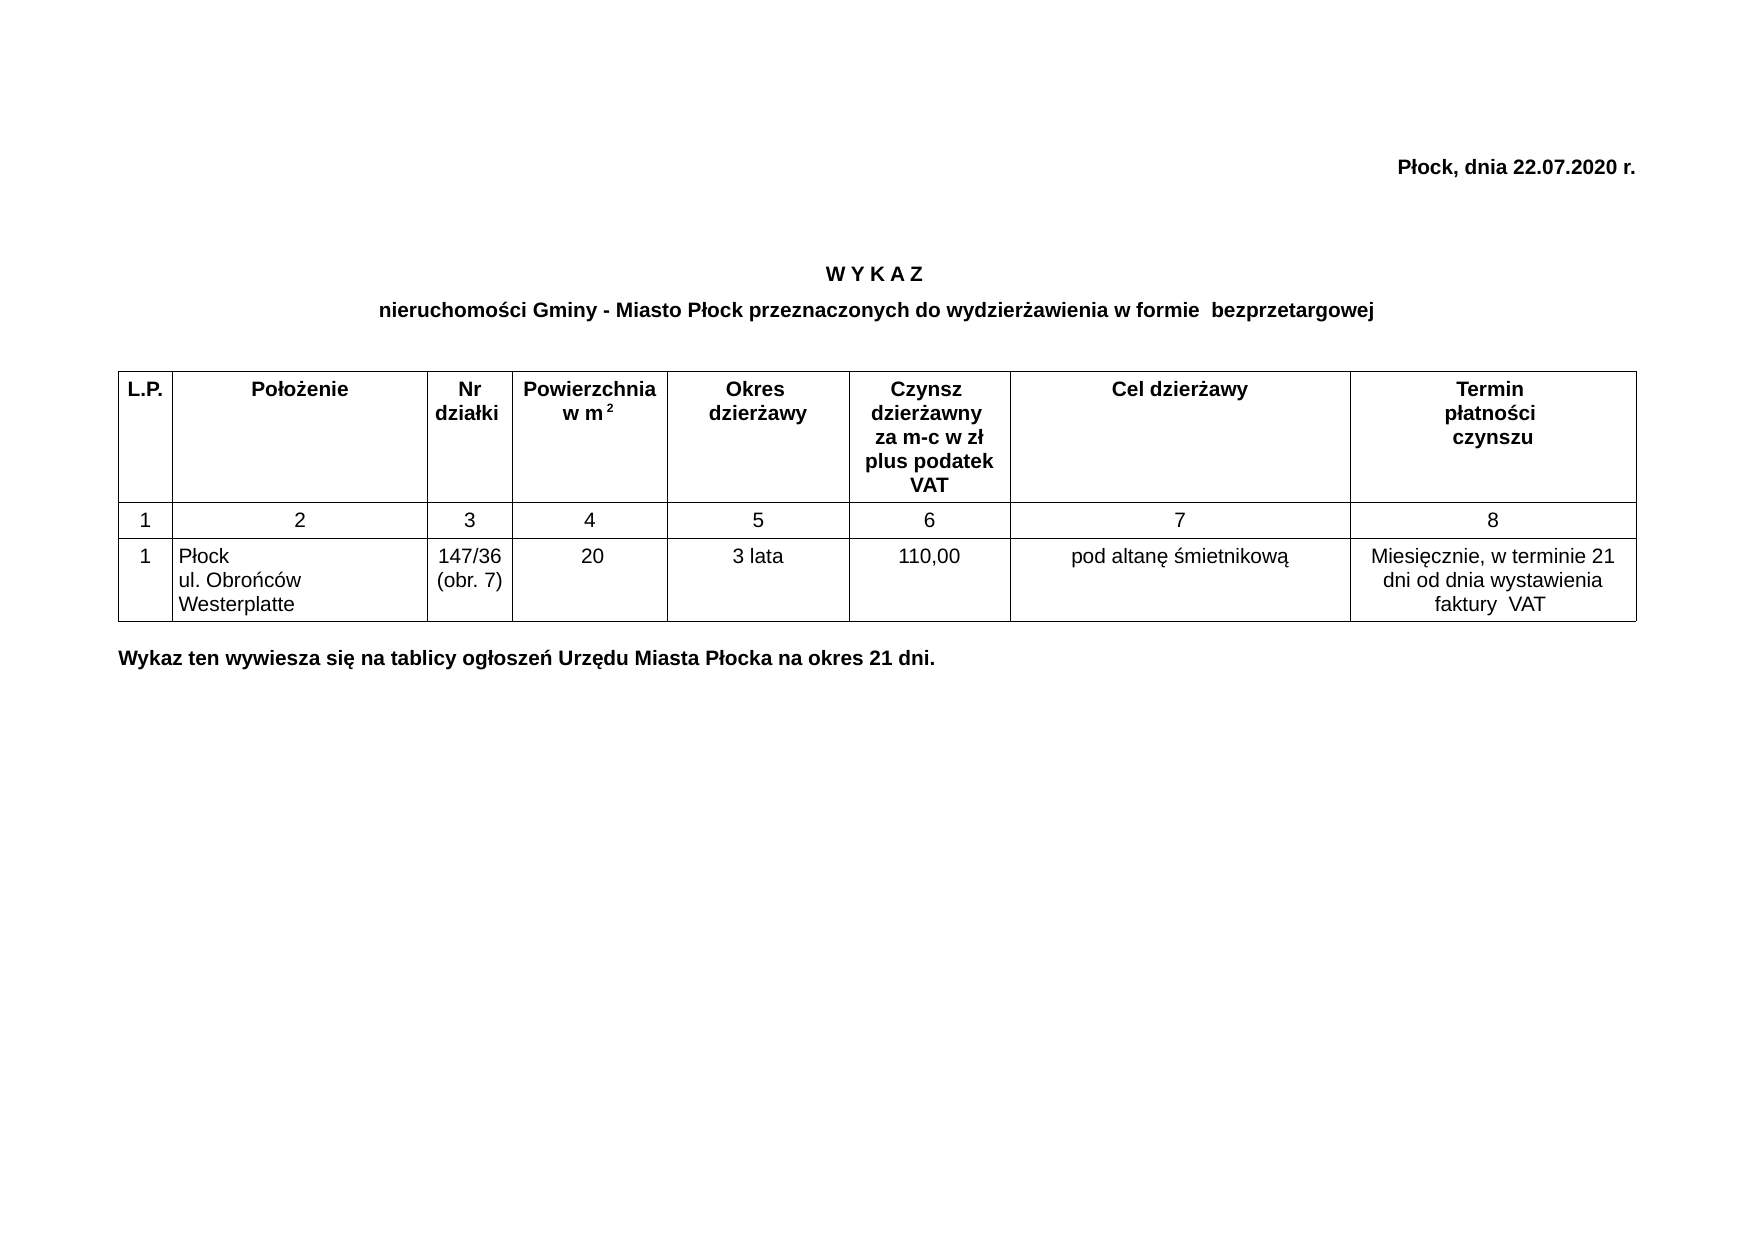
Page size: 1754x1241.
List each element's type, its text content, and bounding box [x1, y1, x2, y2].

table_header Nr działki [428, 372, 512, 502]
table_cell 1 [119, 503, 172, 538]
text Wykaz ten wywiesza się na tablicy ogłoszeń Urzędu Miasta Płocka na okres 21 dni. [118, 645, 1636, 669]
text W Y K A Z [118, 262, 1636, 286]
table_cell 1 [119, 539, 172, 621]
table_cell pod altanę śmietnikową [1011, 539, 1350, 621]
table_cell 3 [428, 503, 512, 538]
table_cell Miesięcznie, w terminie 21 dni od dnia wystawienia faktury VAT [1351, 539, 1636, 621]
table_cell 110,00 [850, 539, 1010, 621]
table_cell 4 [513, 503, 667, 538]
table_header Czynsz dzierżawny za m-c w zł plus podatek VAT [850, 372, 1010, 502]
table_cell 7 [1011, 503, 1350, 538]
table_cell 3 lata [668, 539, 849, 621]
table_cell 6 [850, 503, 1010, 538]
table_cell 2 [173, 503, 427, 538]
table_header Położenie [173, 372, 427, 502]
table_header L.P. [119, 372, 172, 502]
table_cell Płock ul. Obrońców Westerplatte [173, 539, 427, 621]
text Płock, dnia 22.07.2020 r. [118, 154, 1636, 178]
table_header Cel dzierżawy [1011, 372, 1350, 502]
text nieruchomości Gminy - Miasto Płock przeznaczonych do wydzierżawienia w formie bezprzetargowej [118, 298, 1636, 322]
table_cell 8 [1351, 503, 1636, 538]
table_cell 147/36 (obr. 7) [428, 539, 512, 621]
table_cell 5 [668, 503, 849, 538]
table_header Powierzchnia w m 2 [513, 372, 667, 502]
table_header Okres dzierżawy [668, 372, 849, 502]
table_header Termin płatności czynszu [1351, 372, 1636, 502]
table_cell 20 [513, 539, 667, 621]
